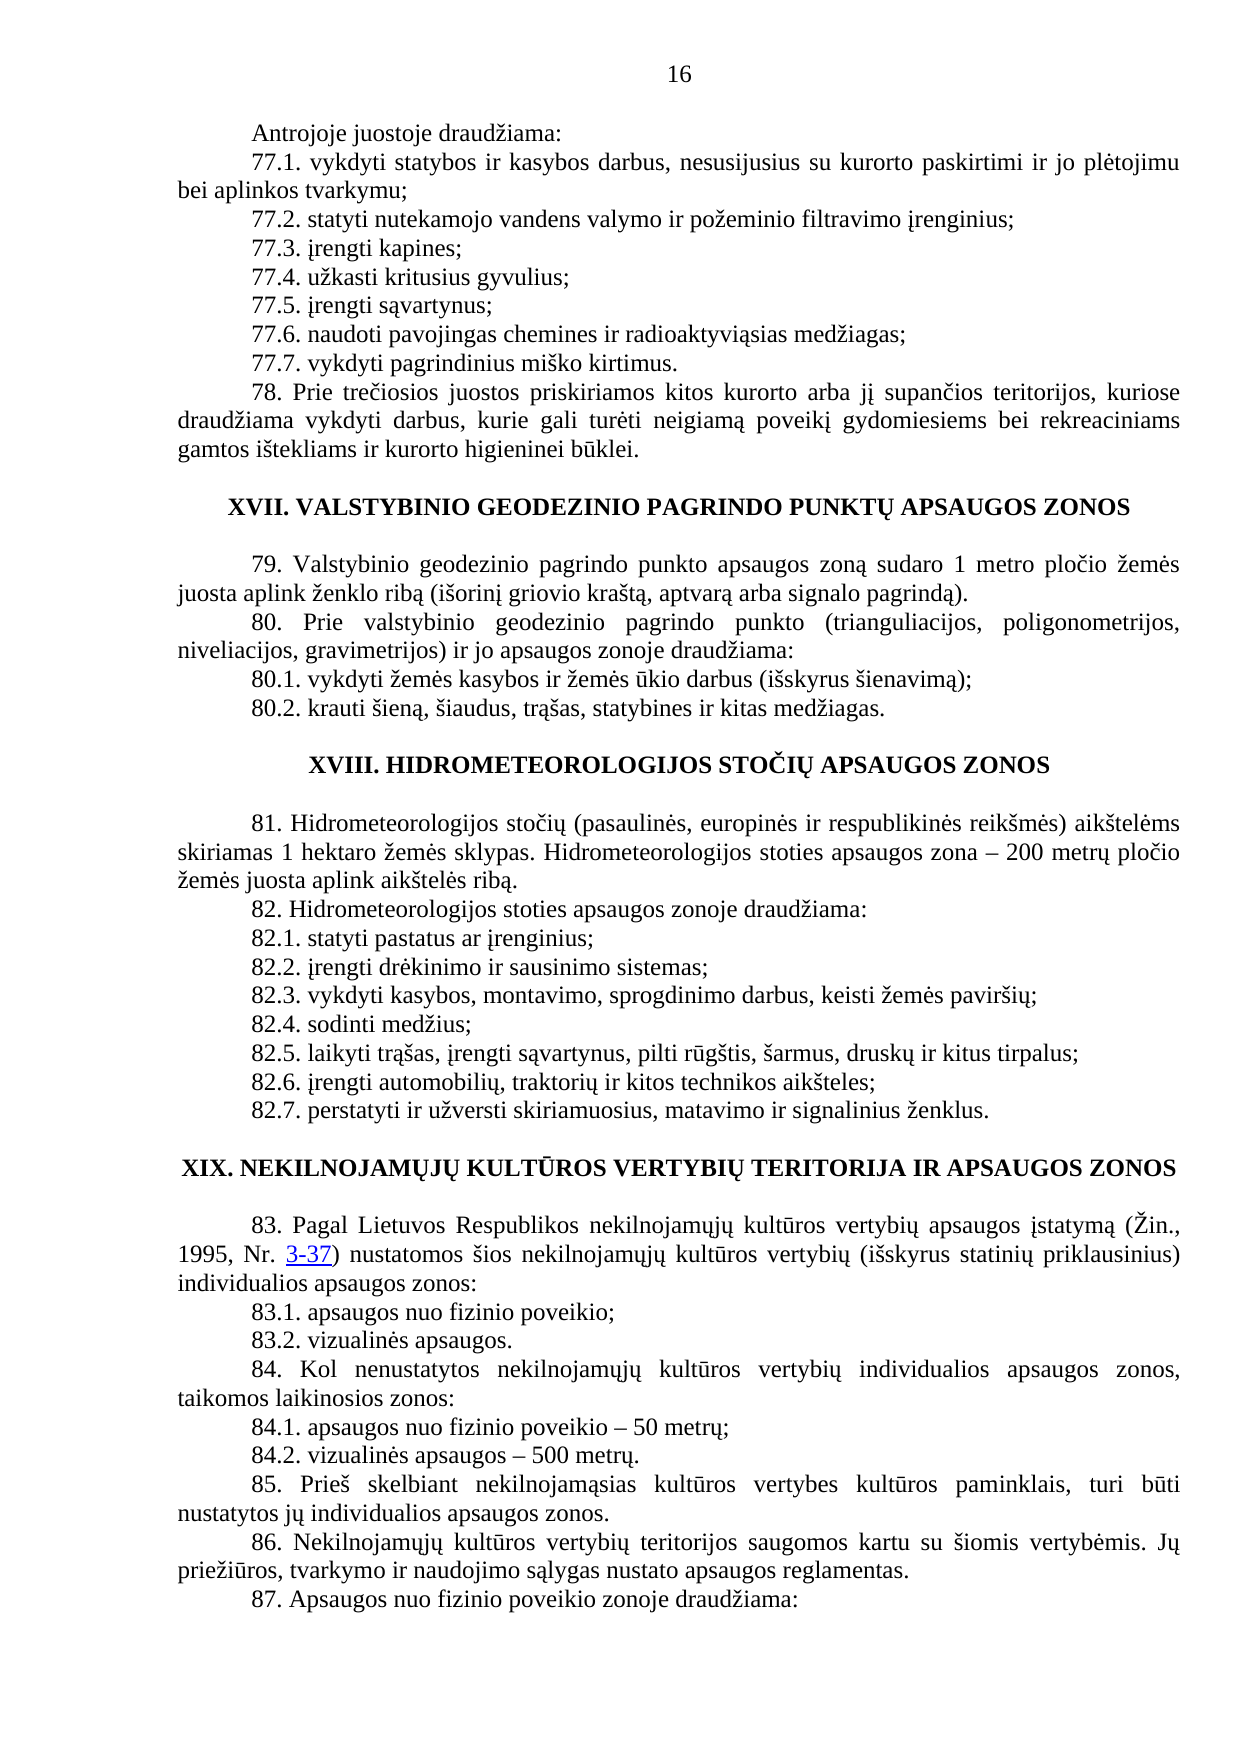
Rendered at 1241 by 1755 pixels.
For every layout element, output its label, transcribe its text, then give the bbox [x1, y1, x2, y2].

text 77.1. vykdyti statybos ir kasybos darbus, nesusijusius su kurorto paskirtimi ir jo plėtojimu bei aplinkos tvarkymu; [177, 147, 1181, 204]
text 82.2. įrengti drėkinimo ir sausinimo sistemas; [177, 952, 1181, 981]
text 86. Nekilnojamųjų kultūros vertybių teritorijos saugomos kartu su šiomis vertybėmis. Jų priežiūros, tvarkymo ir naudojimo sąlygas nustato apsaugos reglamentas. [177, 1527, 1181, 1584]
text 77.6. naudoti pavojingas chemines ir radioaktyviąsias medžiagas; [177, 319, 1181, 348]
text 77.5. įrengti sąvartynus; [177, 291, 1181, 319]
text 82.3. vykdyti kasybos, montavimo, sprogdinimo darbus, keisti žemės paviršių; [177, 981, 1181, 1009]
text 80.1. vykdyti žemės kasybos ir žemės ūkio darbus (išskyrus šienavimą); [177, 664, 1181, 693]
text 80. Prie valstybinio geodezinio pagrindo punkto (trianguliacijos, poligonometrijos, niveliacijos, gravimetrijos) ir jo apsaugos zonoje draudžiama: [177, 607, 1181, 664]
text 79. Valstybinio geodezinio pagrindo punkto apsaugos zoną sudaro 1 metro pločio žemės juosta aplink ženklo ribą (išorinį griovio kraštą, aptvarą arba signalo pagrindą). [177, 549, 1181, 607]
text 83. Pagal Lietuvos Respublikos nekilnojamųjų kultūros vertybių apsaugos įstatymą (Žin., 1995, Nr. 3-37) nustatomos šios nekilnojamųjų kultūros vertybių (išskyrus statinių priklausinius) individualios apsaugos zonos: [177, 1211, 1181, 1297]
text XVII. VALSTYBINIO GEODEZINIO PAGRINDO PUNKTŲ APSAUGOS ZONOS [177, 492, 1181, 521]
text 82.5. laikyti trąšas, įrengti sąvartynus, pilti rūgštis, šarmus, druskų ir kitus tirpalus; [177, 1038, 1181, 1067]
text 77.3. įrengti kapines; [177, 233, 1181, 262]
text Antrojoje juostoje draudžiama: [177, 118, 1181, 147]
text 83.2. vizualinės apsaugos. [177, 1326, 1181, 1354]
text 80.2. krauti šieną, šiaudus, trąšas, statybines ir kitas medžiagas. [177, 693, 1181, 722]
text 78. Prie trečiosios juostos priskiriamos kitos kurorto arba jį supančios teritorijos, kuriose draudžiama vykdyti darbus, kurie gali turėti neigiamą poveikį gydomiesiems bei rekreaciniams gamtos ištekliams ir kurorto higieninei būklei. [177, 377, 1181, 463]
text 84.2. vizualinės apsaugos – 500 metrų. [177, 1441, 1181, 1469]
text 77.2. statyti nutekamojo vandens valymo ir požeminio filtravimo įrenginius; [177, 204, 1181, 233]
text 83.1. apsaugos nuo fizinio poveikio; [177, 1297, 1181, 1326]
text 77.4. užkasti kritusius gyvulius; [177, 262, 1181, 291]
text XVIII. HIDROMETEOROLOGIJOS STOČIŲ APSAUGOS ZONOS [177, 751, 1181, 779]
text 82.7. perstatyti ir užversti skiriamuosius, matavimo ir signalinius ženklus. [177, 1096, 1181, 1124]
text 82.4. sodinti medžius; [177, 1009, 1181, 1038]
text 84. Kol nenustatytos nekilnojamųjų kultūros vertybių individualios apsaugos zonos, taikomos laikinosios zonos: [177, 1354, 1181, 1412]
text 82. Hidrometeorologijos stoties apsaugos zonoje draudžiama: [177, 894, 1181, 923]
text 82.6. įrengti automobilių, traktorių ir kitos technikos aikšteles; [177, 1067, 1181, 1096]
text 84.1. apsaugos nuo fizinio poveikio – 50 metrų; [177, 1412, 1181, 1441]
text 77.7. vykdyti pagrindinius miško kirtimus. [177, 348, 1181, 377]
text 82.1. statyti pastatus ar įrenginius; [177, 923, 1181, 952]
text 81. Hidrometeorologijos stočių (pasaulinės, europinės ir respublikinės reikšmės) aikštelėms skiriamas 1 hektaro žemės sklypas. Hidrometeorologijos stoties apsaugos zona – 200 metrų pločio žemės juosta aplink aikštelės ribą. [177, 808, 1181, 894]
text XIX. NEKILNOJAMŲJŲ KULTŪROS VERTYBIŲ TERITORIJA IR APSAUGOS ZONOS [177, 1153, 1181, 1182]
text 87. Apsaugos nuo fizinio poveikio zonoje draudžiama: [177, 1584, 1181, 1613]
text 85. Prieš skelbiant nekilnojamąsias kultūros vertybes kultūros paminklais, turi būti nustatytos jų individualios apsaugos zonos. [177, 1469, 1181, 1527]
